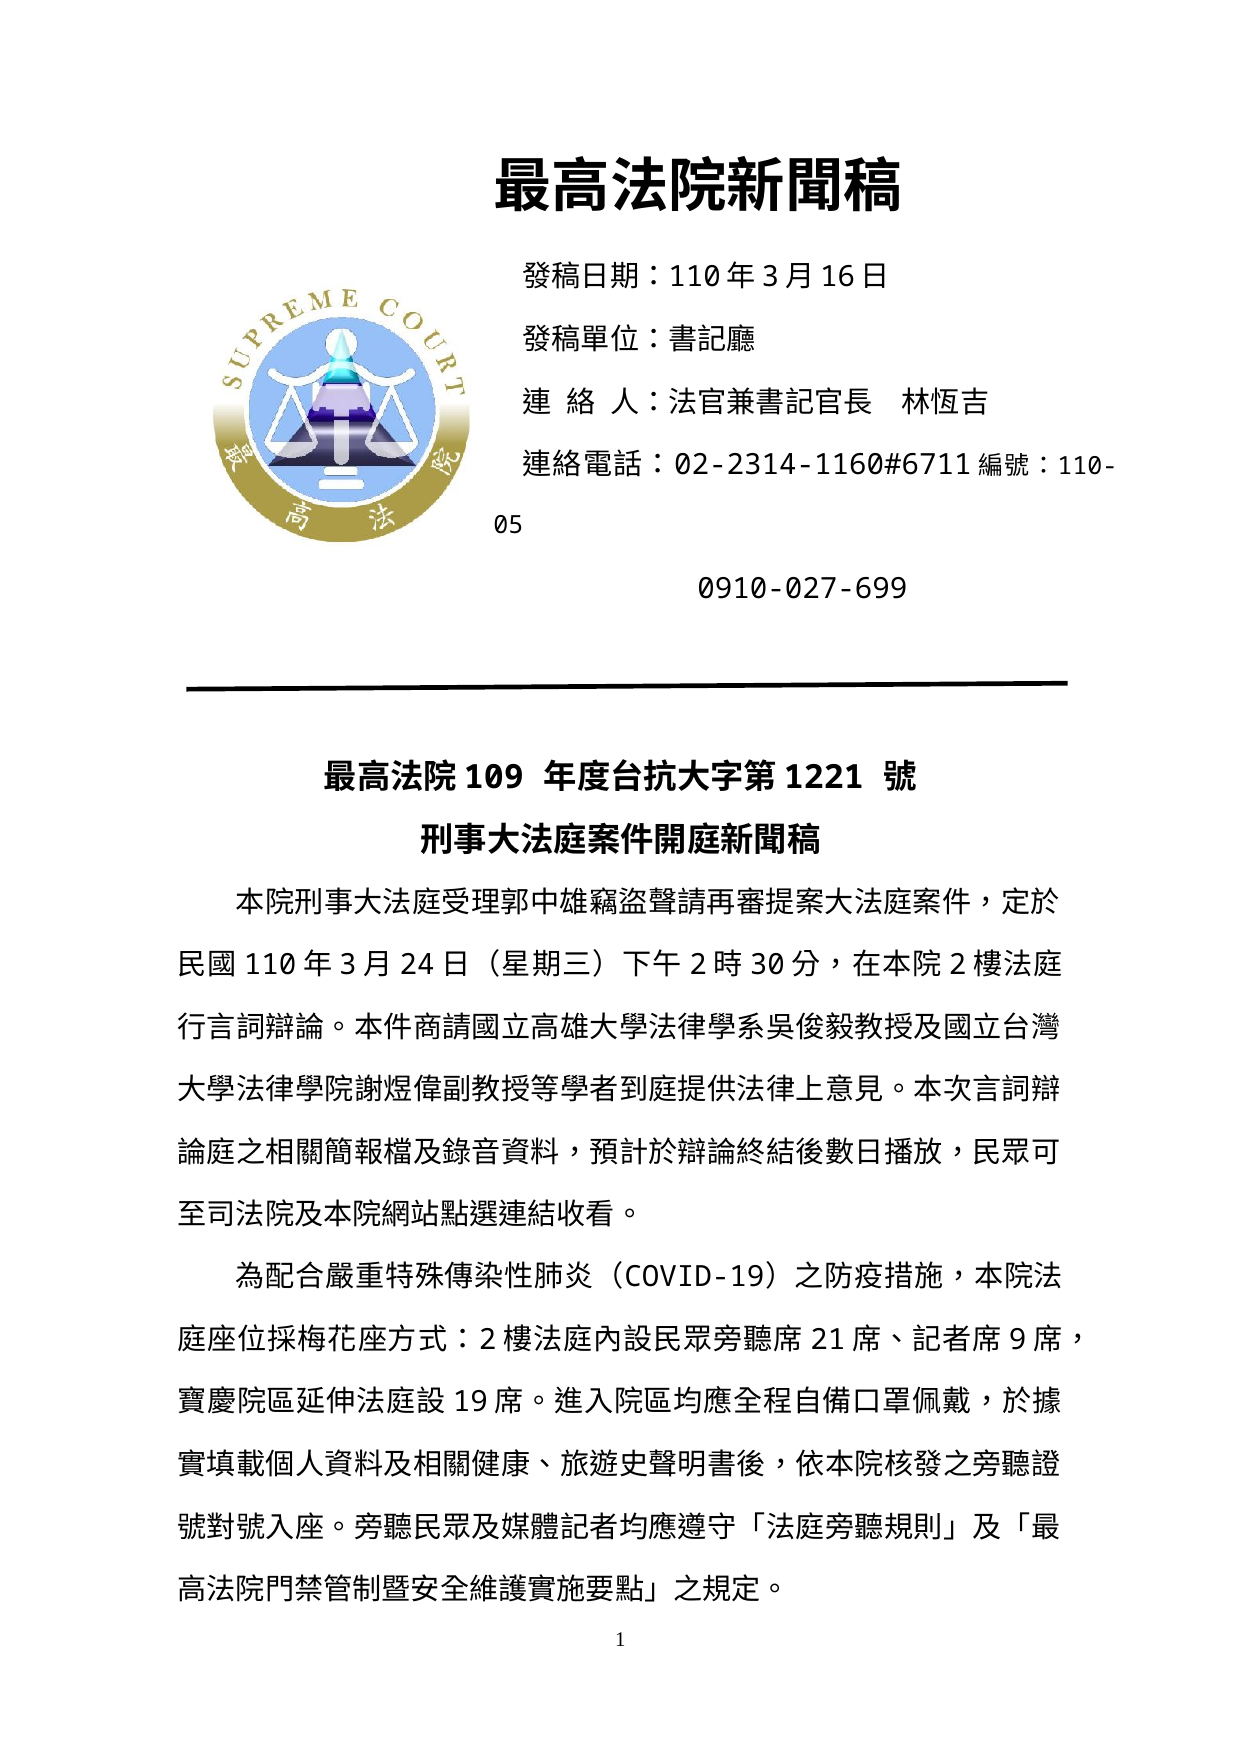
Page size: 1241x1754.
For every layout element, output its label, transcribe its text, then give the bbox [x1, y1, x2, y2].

text 本院刑事大法庭受理郭中雄竊盜聲請再審提案大法庭案件，定於民國110年3月24日（星期三）下午2時30分，在本院2樓法庭行言詞辯論。本件商請國立高雄大學法律學系吳俊毅教授及國立台灣大學法律學院謝煜偉副教授等學者到庭提供法律上意見。本次言詞辯論庭之相關簡報檔及錄音資料，預計於辯論終結後數日播放，民眾可至司法院及本院網站點選連結收看。 [177, 858, 1063, 1233]
table_header [161, 108, 490, 670]
table_header 最高法院新聞稿 發稿日期：110年3月16日 發稿單位：書記廳 連 絡 人：法官兼書記官長 林恆吉 連絡電話：02-2314-1160#6711編號：110-05 0910-027-699 [490, 108, 1120, 670]
text 刑事大法庭案件開庭新聞稿 [177, 795, 1063, 858]
text 為配合嚴重特殊傳染性肺炎（COVID-19）之防疫措施，本院法庭座位採梅花座方式：2樓法庭內設民眾旁聽席21席、記者席9席，寶慶院區延伸法庭設19席。進入院區均應全程自備口罩佩戴，於據實填載個人資料及相關健康、旅遊史聲明書後，依本院核發之旁聽證號對號入座。旁聽民眾及媒體記者均應遵守「法庭旁聽規則」及「最高法院門禁管制暨安全維護實施要點」之規定。 [177, 1233, 1063, 1608]
text 最高法院109 年度台抗大字第1221 號 [177, 733, 1063, 795]
